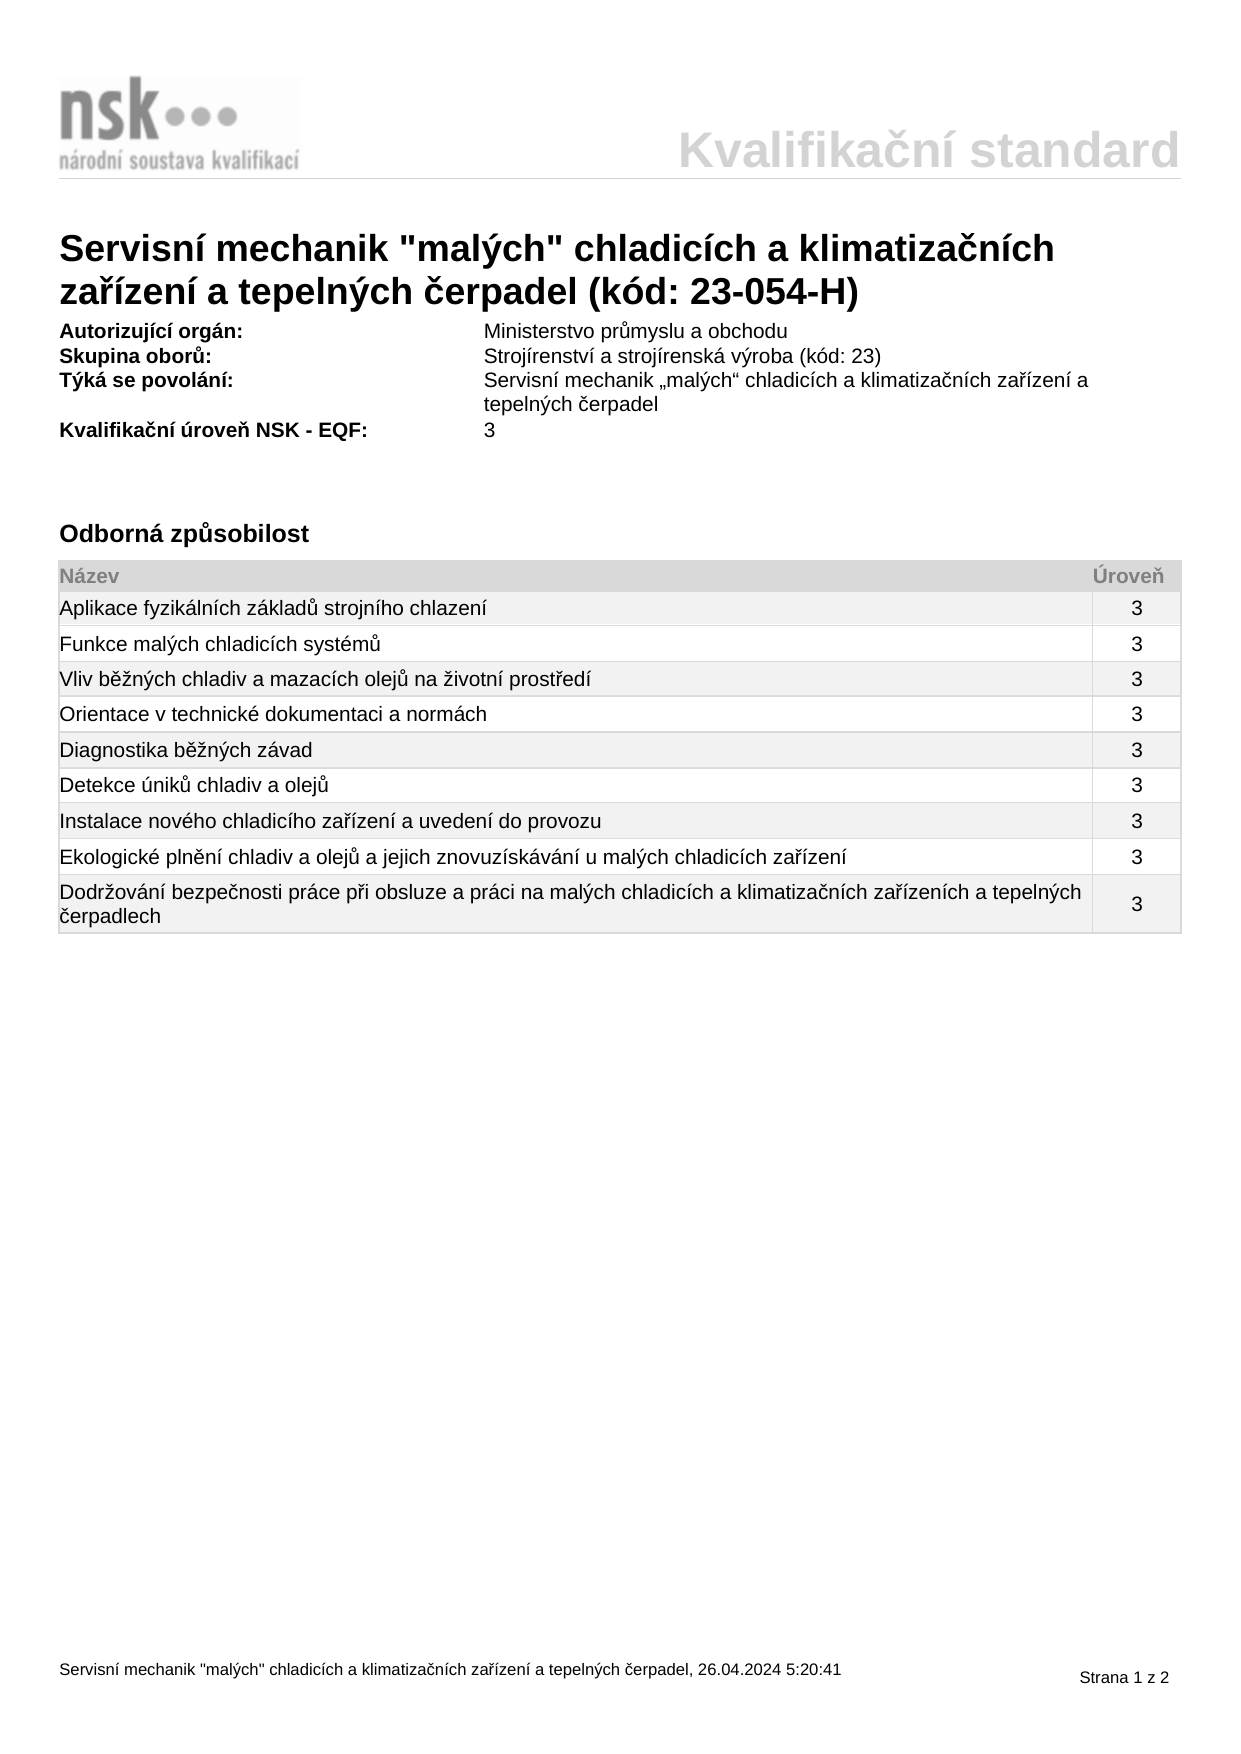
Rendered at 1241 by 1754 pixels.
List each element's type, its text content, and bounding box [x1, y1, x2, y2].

table_cell [1093, 313, 1169, 319]
table_cell Diagnostika běžných závad [60, 733, 1092, 767]
table_cell [1093, 934, 1169, 1232]
table_cell [626, 313, 862, 319]
table_cell [484, 548, 620, 560]
table_cell 3 [1093, 626, 1180, 661]
table_cell [59, 1232, 483, 1447]
table_cell [862, 442, 1093, 512]
table_cell [484, 1447, 620, 1660]
table_cell [1169, 934, 1181, 1232]
table_cell Ministerstvo průmyslu a obchodu [484, 319, 1181, 344]
table_cell [59, 196, 483, 224]
table_cell [1169, 1447, 1181, 1660]
table_cell Servisní mechanik "malých" chladicích a klimatizačních zařízení a tepelných čerpadel (kód: 23-054-H) [59, 224, 1181, 313]
table_cell [620, 196, 626, 224]
table_cell 3 [1093, 875, 1180, 932]
table_cell Aplikace fyzikálních základů strojního chlazení [60, 592, 1092, 624]
table_cell Strana 1 z 2 [862, 1660, 1169, 1696]
table_cell [862, 196, 1093, 224]
table_cell Servisní mechanik "malých" chladicích a klimatizačních zařízení a tepelných čerpadel, 26.04.2024 5:20:41 [59, 1660, 862, 1696]
table_cell [484, 1232, 620, 1447]
table_cell [1093, 442, 1169, 512]
table_cell [59, 172, 483, 178]
table_cell [1169, 313, 1181, 319]
table_cell [1093, 196, 1169, 224]
table_cell [59, 442, 483, 512]
table_cell [484, 313, 620, 319]
table_cell [484, 442, 620, 512]
table_cell 3 [484, 418, 1181, 442]
table_cell [620, 934, 626, 1232]
table_cell [59, 313, 483, 319]
table_cell Detekce úniků chladiv a olejů [60, 769, 1092, 802]
table_cell [626, 548, 862, 560]
table_cell [862, 313, 1093, 319]
table_cell 3 [1093, 662, 1180, 695]
table_cell 3 [1093, 769, 1180, 802]
table_cell [620, 442, 626, 512]
table_cell [620, 548, 626, 560]
table_cell Skupina oborů: [59, 344, 483, 368]
table_cell [862, 548, 1093, 560]
picture [58, 59, 621, 172]
table_cell [484, 934, 620, 1232]
table_cell Funkce malých chladicích systémů [60, 626, 1092, 661]
table_cell 3 [1093, 733, 1180, 767]
table_cell [862, 1447, 1093, 1660]
table_header [621, 59, 626, 172]
table_cell [620, 1232, 626, 1447]
table_cell [626, 196, 862, 224]
table_cell Týká se povolání: [59, 368, 483, 392]
table_cell Orientace v technické dokumentaci a normách [60, 697, 1092, 731]
table_cell Ekologické plnění chladiv a olejů a jejich znovuzískávání u malých chladicích zařízení [60, 839, 1092, 874]
table_cell [484, 172, 620, 178]
table_cell [1169, 1232, 1181, 1447]
table_cell Kvalifikační úroveň NSK - EQF: [59, 418, 483, 440]
table_cell 3 [1093, 697, 1180, 731]
table_cell [620, 1447, 626, 1660]
table_cell 3 [1093, 803, 1180, 838]
table_cell [862, 934, 1093, 1232]
table_cell [59, 179, 1181, 196]
table_cell [1169, 548, 1181, 560]
table_cell [626, 1447, 862, 1660]
table_cell Vliv běžných chladiv a mazacích olejů na životní prostředí [60, 662, 1092, 695]
table_cell [1169, 1660, 1181, 1696]
table_cell Instalace nového chladicího zařízení a uvedení do provozu [60, 803, 1092, 838]
table_header Kvalifikační standard [626, 59, 1181, 178]
table_cell [1093, 1232, 1169, 1447]
table_cell [1169, 442, 1181, 512]
table_cell [59, 548, 483, 560]
table_cell 3 [1093, 592, 1180, 624]
table_cell Autorizující orgán: [59, 319, 483, 343]
table_cell [626, 934, 862, 1232]
table_cell [59, 934, 483, 1232]
table_cell Servisní mechanik „malých“ chladicích a klimatizačních zařízení a tepelných čerpadel [484, 368, 1181, 418]
table_cell Strojírenství a strojírenská výroba (kód: 23) [484, 344, 1181, 368]
table_cell [59, 392, 483, 418]
table_cell [626, 1232, 862, 1447]
table_cell [862, 1232, 1093, 1447]
table_cell [1093, 548, 1169, 560]
table_cell [626, 442, 862, 512]
table_cell 3 [1093, 839, 1180, 874]
table_cell Odborná způsobilost [59, 512, 1181, 548]
table_cell Dodržování bezpečnosti práce při obsluze a práci na malých chladicích a klimatizačních zařízeních a tepelných čerpadlech [60, 875, 1092, 932]
table_cell [1093, 1447, 1169, 1660]
table_cell Úroveň [1093, 562, 1180, 590]
table_cell [1169, 196, 1181, 224]
table_cell [59, 1447, 483, 1660]
table_cell Název [60, 562, 1092, 590]
table_cell [484, 196, 620, 224]
